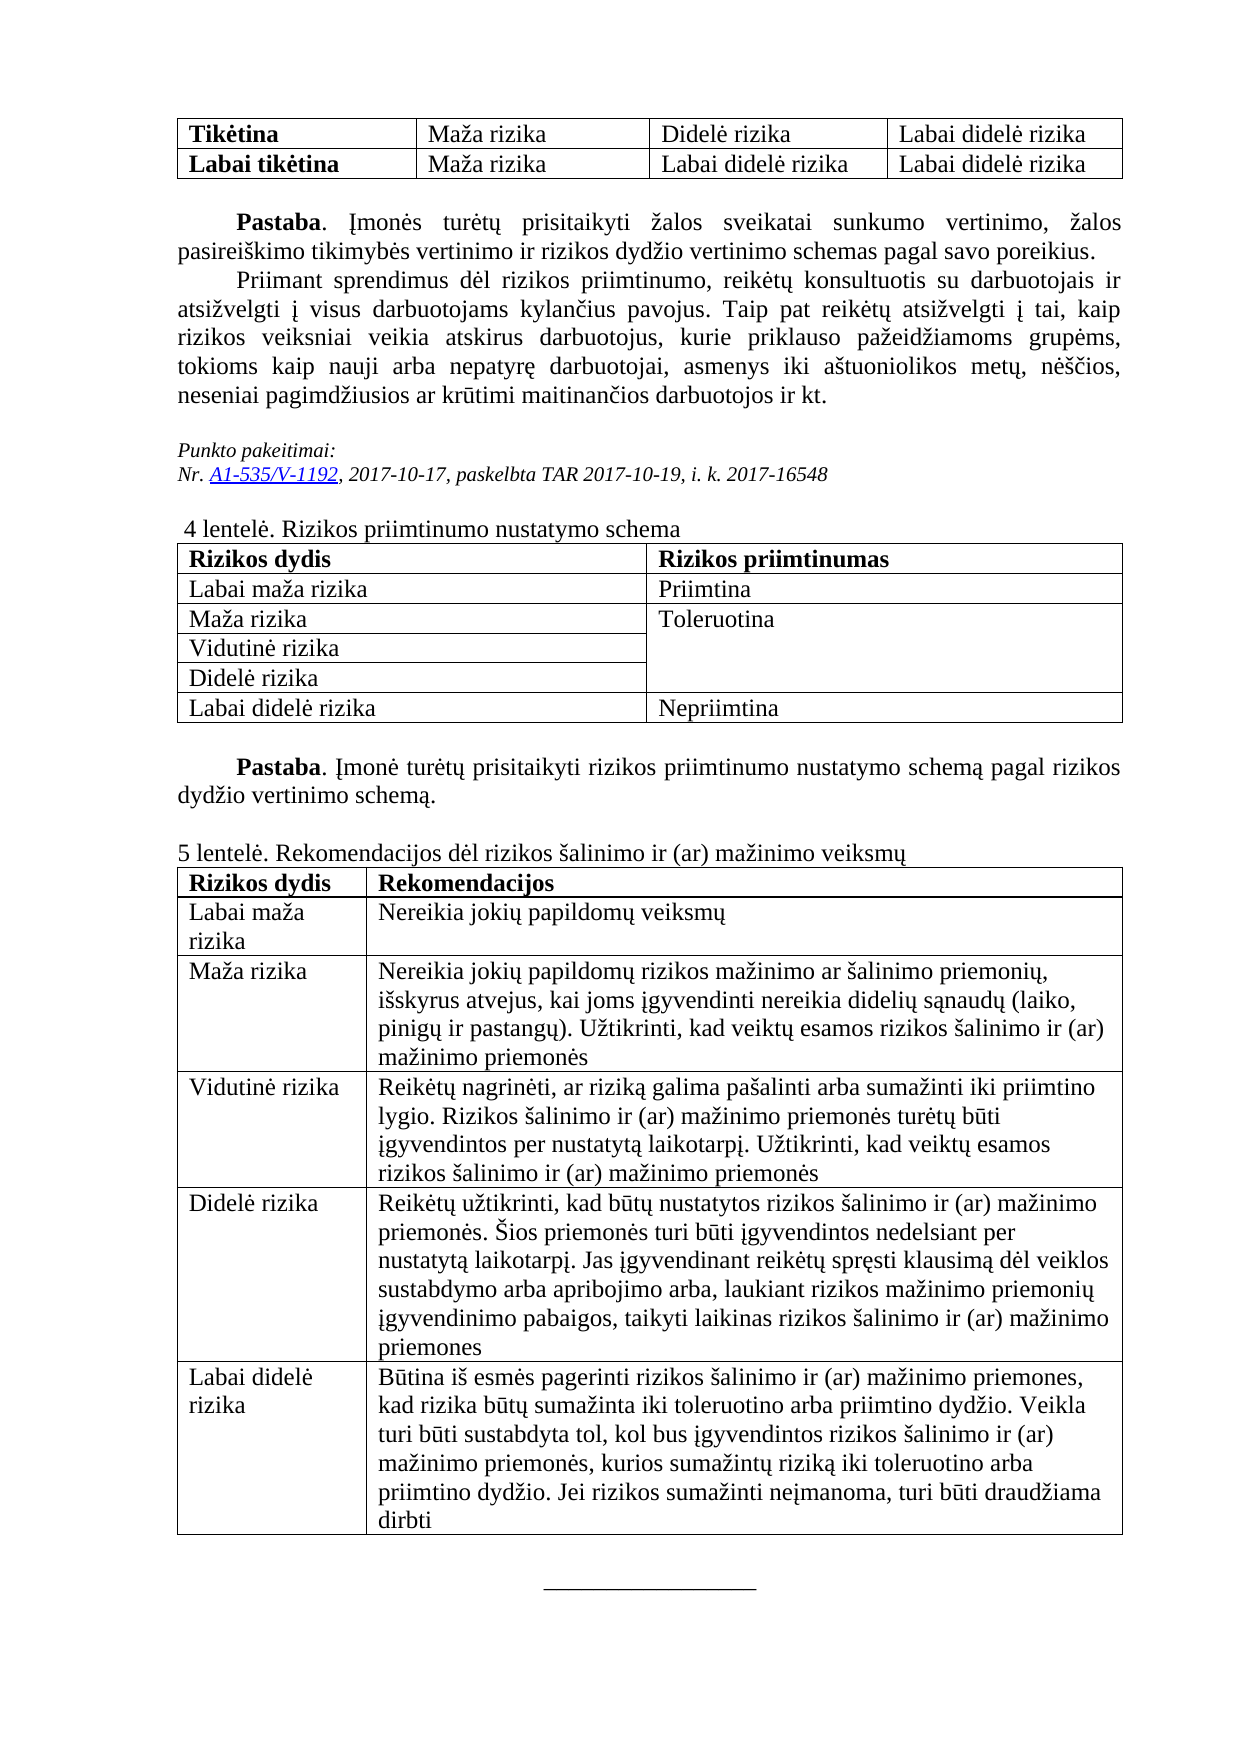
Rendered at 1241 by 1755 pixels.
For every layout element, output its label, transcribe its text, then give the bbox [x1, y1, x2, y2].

table_cell Didelė rizika [650, 119, 887, 148]
table_header Rizikos priimtinumas [647, 544, 1122, 573]
table_cell Nepriimtina [647, 693, 1122, 722]
text Pastaba. Įmonės turėtų prisitaikyti žalos sveikatai sunkumo vertinimo, žalos pasireiškimo tikimybės vertinimo ir rizikos dydžio vertinimo schemas pagal savo poreikius. [177, 207, 1122, 265]
table_cell Labai didelė rizika [888, 149, 1122, 178]
table_cell Labai maža rizika [178, 898, 366, 955]
table_cell Labai didelė rizika [888, 119, 1122, 148]
text Nr. A1-535/V-1192, 2017-10-17, paskelbta TAR 2017-10-19, i. k. 2017-16548 [177, 462, 1122, 486]
table_cell Būtina iš esmės pagerinti rizikos šalinimo ir (ar) mažinimo priemones, kad rizika būtų sumažinta iki toleruotino arba priimtino dydžio. Veikla turi būti sustabdyta tol, kol bus įgyvendintos rizikos šalinimo ir (ar) mažinimo priemonės, kurios sumažintų riziką iki toleruotino arba priimtino dydžio. Jei rizikos sumažinti neįmanoma, turi būti draudžiama dirbti [367, 1362, 1122, 1534]
text 5 lentelė. Rekomendacijos dėl rizikos šalinimo ir (ar) mažinimo veiksmų [177, 838, 1122, 867]
table_header Rizikos dydis [178, 544, 646, 573]
table_cell Labai tikėtina [178, 149, 416, 178]
table_cell Labai maža rizika [178, 574, 646, 603]
table_cell Reikėtų užtikrinti, kad būtų nustatytos rizikos šalinimo ir (ar) mažinimo priemonės. Šios priemonės turi būti įgyvendintos nedelsiant per nustatytą laikotarpį. Jas įgyvendinant reikėtų spręsti klausimą dėl veiklos sustabdymo arba apribojimo arba, laukiant rizikos mažinimo priemonių įgyvendinimo pabaigos, taikyti laikinas rizikos šalinimo ir (ar) mažinimo priemones [367, 1188, 1122, 1361]
table_cell Maža rizika [178, 604, 646, 632]
table_header Rizikos dydis [178, 868, 366, 896]
table_cell Vidutinė rizika [178, 634, 646, 662]
table_cell Nereikia jokių papildomų veiksmų [367, 898, 1122, 955]
table_cell Didelė rizika [178, 663, 646, 692]
text Pastaba. Įmonė turėtų prisitaikyti rizikos priimtinumo nustatymo schemą pagal rizikos dydžio vertinimo schemą. [177, 752, 1122, 809]
table_cell Vidutinė rizika [178, 1072, 366, 1187]
text 4 lentelė. Rizikos priimtinumo nustatymo schema [177, 514, 1122, 543]
table_cell Labai didelė rizika [650, 149, 887, 178]
text Punkto pakeitimai: [177, 437, 1122, 462]
table_cell Didelė rizika [178, 1188, 366, 1361]
table_cell Maža rizika [417, 119, 649, 148]
table_cell Tikėtina [178, 119, 416, 148]
table_header Rekomendacijos [367, 868, 1122, 896]
table_cell Reikėtų nagrinėti, ar riziką galima pašalinti arba sumažinti iki priimtino lygio. Rizikos šalinimo ir (ar) mažinimo priemonės turėtų būti įgyvendintos per nustatytą laikotarpį. Užtikrinti, kad veiktų esamos rizikos šalinimo ir (ar) mažinimo priemonės [367, 1072, 1122, 1187]
table_cell Maža rizika [178, 956, 366, 1071]
table_cell Priimtina [647, 574, 1122, 603]
table_cell Labai didelė rizika [178, 1362, 366, 1534]
text _________________ [177, 1564, 1122, 1593]
table_cell Maža rizika [417, 149, 649, 178]
table_cell Labai didelė rizika [178, 693, 646, 722]
table_cell Toleruotina [647, 604, 1122, 692]
table_cell Nereikia jokių papildomų rizikos mažinimo ar šalinimo priemonių, išskyrus atvejus, kai joms įgyvendinti nereikia didelių sąnaudų (laiko, pinigų ir pastangų). Užtikrinti, kad veiktų esamos rizikos šalinimo ir (ar) mažinimo priemonės [367, 956, 1122, 1071]
text Priimant sprendimus dėl rizikos priimtinumo, reikėtų konsultuotis su darbuotojais ir atsižvelgti į visus darbuotojams kylančius pavojus. Taip pat reikėtų atsižvelgti į tai, kaip rizikos veiksniai veikia atskirus darbuotojus, kurie priklauso pažeidžiamoms grupėms, tokioms kaip nauji arba nepatyrę darbuotojai, asmenys iki aštuoniolikos metų, nėščios, neseniai pagimdžiusios ar krūtimi maitinančios darbuotojos ir kt. [177, 265, 1122, 409]
